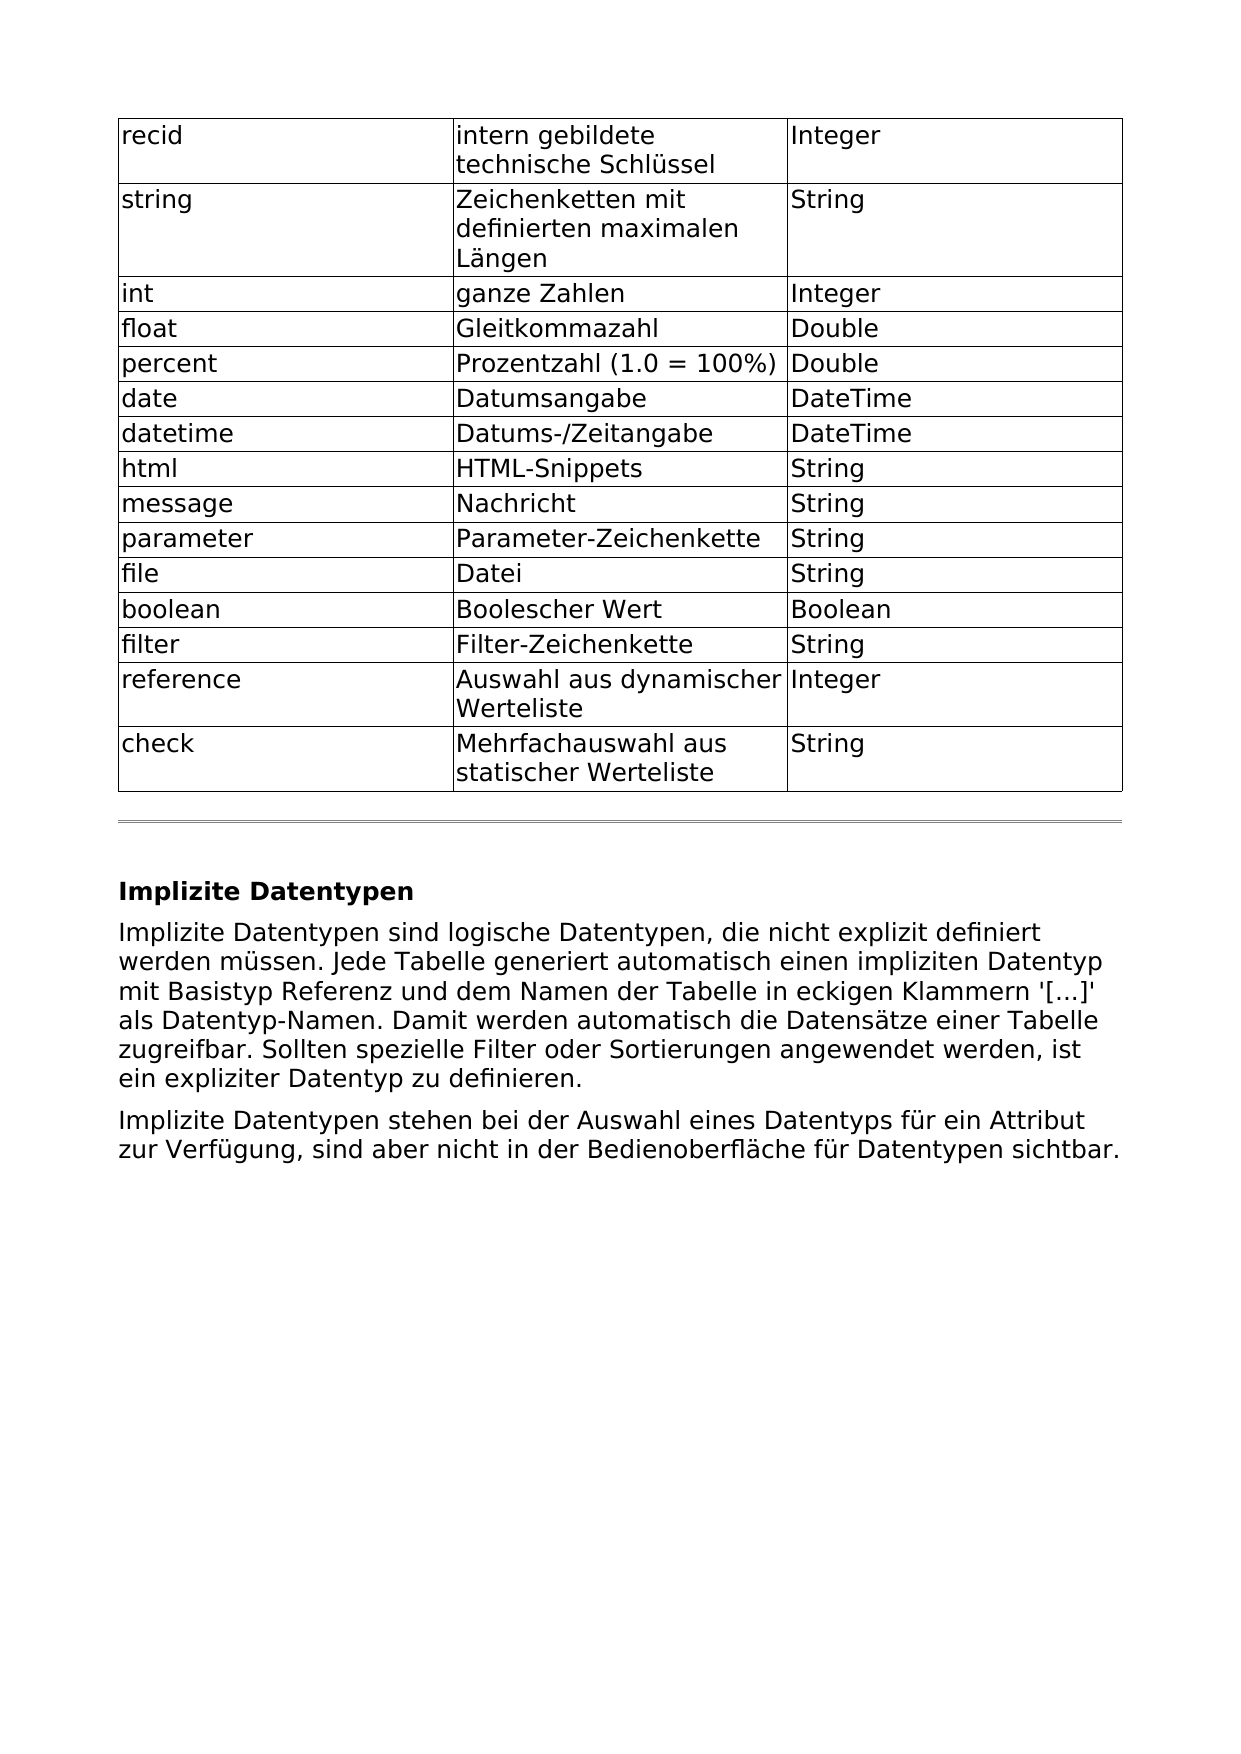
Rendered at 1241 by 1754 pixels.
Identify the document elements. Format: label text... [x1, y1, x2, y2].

table_cell intern gebildete technische Schlüssel [454, 119, 787, 182]
text Implizite Datentypen sind logische Datentypen, die nicht explizit definiert werden müssen. Jede Tabelle generiert automatisch einen impliziten Datentyp mit Basistyp Referenz und dem Namen der Tabelle in eckigen Klammern '[...]' als Datentyp-Namen. Damit werden automatisch die Datensätze einer Tabelle zugreifbar. Sollten spezielle Filter oder Sortierungen angewendet werden, ist ein expliziter Datentyp zu definieren. [118, 918, 1122, 1093]
table_cell Nachricht [454, 487, 787, 522]
table_cell Parameter-Zeichenkette [454, 523, 787, 557]
table_cell Datumsangabe [454, 382, 787, 416]
table_cell boolean [119, 593, 453, 627]
table_cell recid [119, 119, 453, 182]
table_cell filter [119, 628, 453, 662]
table_cell HTML-Snippets [454, 452, 787, 486]
table_cell check [119, 727, 453, 791]
table_cell parameter [119, 523, 453, 557]
table_cell Filter-Zeichenkette [454, 628, 787, 662]
table_cell Double [788, 312, 1122, 346]
table_cell Double [788, 347, 1122, 381]
table_cell String [788, 487, 1122, 522]
table_cell String [788, 628, 1122, 662]
table_cell datetime [119, 417, 453, 451]
table_cell percent [119, 347, 453, 381]
table_cell date [119, 382, 453, 416]
table_cell Integer [788, 119, 1122, 182]
table_cell Datei [454, 558, 787, 592]
table_cell Boolean [788, 593, 1122, 627]
table_cell string [119, 184, 453, 276]
table_cell Integer [788, 663, 1122, 726]
table_cell Datums-/Zeitangabe [454, 417, 787, 451]
table_cell ganze Zahlen [454, 277, 787, 311]
table_cell Auswahl aus dynamischer Werteliste [454, 663, 787, 726]
table_cell Mehrfachauswahl aus statischer Werteliste [454, 727, 787, 791]
table_cell reference [119, 663, 453, 726]
table_cell Integer [788, 277, 1122, 311]
text Implizite Datentypen stehen bei der Auswahl eines Datentyps für ein Attribut zur Verfügung, sind aber nicht in der Bedienoberfläche für Datentypen sichtbar. [118, 1106, 1122, 1164]
table_cell String [788, 727, 1122, 791]
table_cell html [119, 452, 453, 486]
table_cell String [788, 184, 1122, 276]
table_cell String [788, 523, 1122, 557]
table_cell Boolescher Wert [454, 593, 787, 627]
table_cell Zeichenketten mit definierten maximalen Längen [454, 184, 787, 276]
table_cell int [119, 277, 453, 311]
table_cell String [788, 558, 1122, 592]
subtitle Implizite Datentypen [118, 877, 1122, 906]
table_cell String [788, 452, 1122, 486]
table_cell float [119, 312, 453, 346]
table_cell message [119, 487, 453, 522]
table_cell Prozentzahl (1.0 = 100%) [454, 347, 787, 381]
table_cell file [119, 558, 453, 592]
table_cell DateTime [788, 382, 1122, 416]
table_cell Gleitkommazahl [454, 312, 787, 346]
table_cell DateTime [788, 417, 1122, 451]
